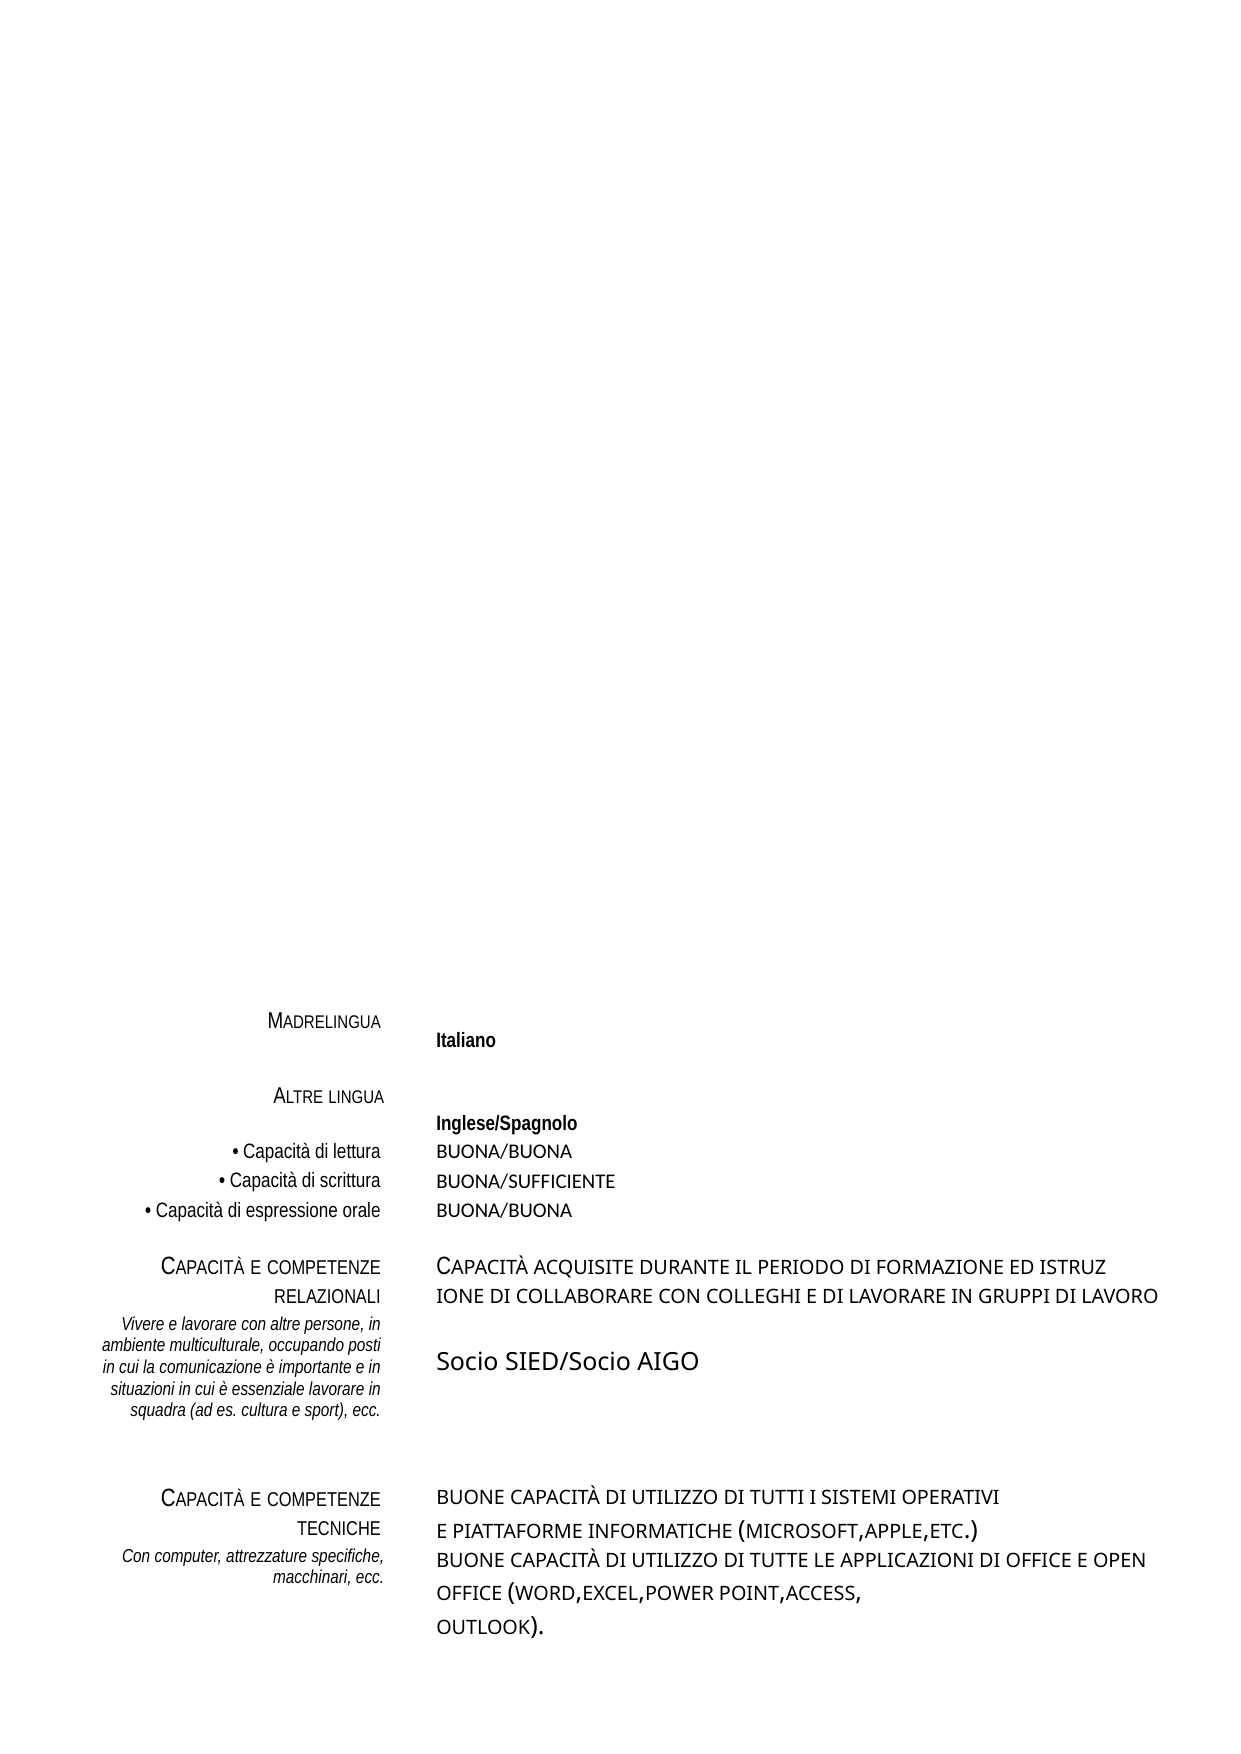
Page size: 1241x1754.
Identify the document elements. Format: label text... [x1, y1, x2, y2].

table_header [395, 913, 425, 1054]
table_header Capacità e competenze tecniche Con computer, attrezzature specifiche, macchinari, ecc. [78, 1481, 395, 1641]
table_cell Inglese/Spagnolo [425, 1108, 1178, 1136]
table_cell [395, 1136, 425, 1166]
table_header Altre lingua [78, 1082, 395, 1108]
table_cell • Capacità di espressione orale [78, 1196, 395, 1225]
table_header BUONE CAPACITÀ DI UTILIZZO DI TUTTI I SISTEMI OPERATIVI E PIATTAFORME INFORMATICHE (MICROSOFT,APPLE,ETC.) BUONE CAPACITÀ DI UTILIZZO DI TUTTE LE APPLICAZIONI DI OFFICE E OPEN OFFICE (WORD,EXCEL,POWER POINT,ACCESS, OUTLOOK). [425, 1481, 1178, 1641]
table_cell • Capacità di scrittura [78, 1166, 395, 1196]
table_cell [366, 75, 420, 889]
table_cell • Capacità di lettura [78, 1136, 395, 1166]
table_header [395, 1249, 425, 1433]
table_cell [395, 1108, 425, 1136]
table_cell BUONA/BUONA [425, 1136, 1178, 1166]
table_cell [78, 1108, 395, 1136]
table_cell [420, 75, 1181, 889]
table_header Madrelingua [78, 913, 395, 1054]
table_cell BUONA/BUONA [425, 1196, 1178, 1225]
table_header CAPACITÀ ACQUISITE DURANTE IL PERIODO DI FORMAZIONE ED ISTRUZ IONE DI COLLABORARE CON COLLEGHI E DI LAVORARE IN GRUPPI DI LAVORO Socio SIED/Socio AIGO [425, 1249, 1178, 1433]
table_header [395, 1481, 425, 1641]
table_cell [395, 1166, 425, 1196]
table_cell [395, 1196, 425, 1225]
table_header Italiano [425, 913, 1178, 1054]
table_cell BUONA/SUFFICIENTE [425, 1166, 1178, 1196]
table_cell [78, 75, 366, 889]
table_header [395, 1082, 1178, 1108]
table_header Capacità e competenze relazionali Vivere e lavorare con altre persone, in ambiente multiculturale, occupando posti in cui la comunicazione è importante e in situazioni in cui è essenziale lavorare in squadra (ad es. cultura e sport), ecc. [78, 1249, 395, 1433]
